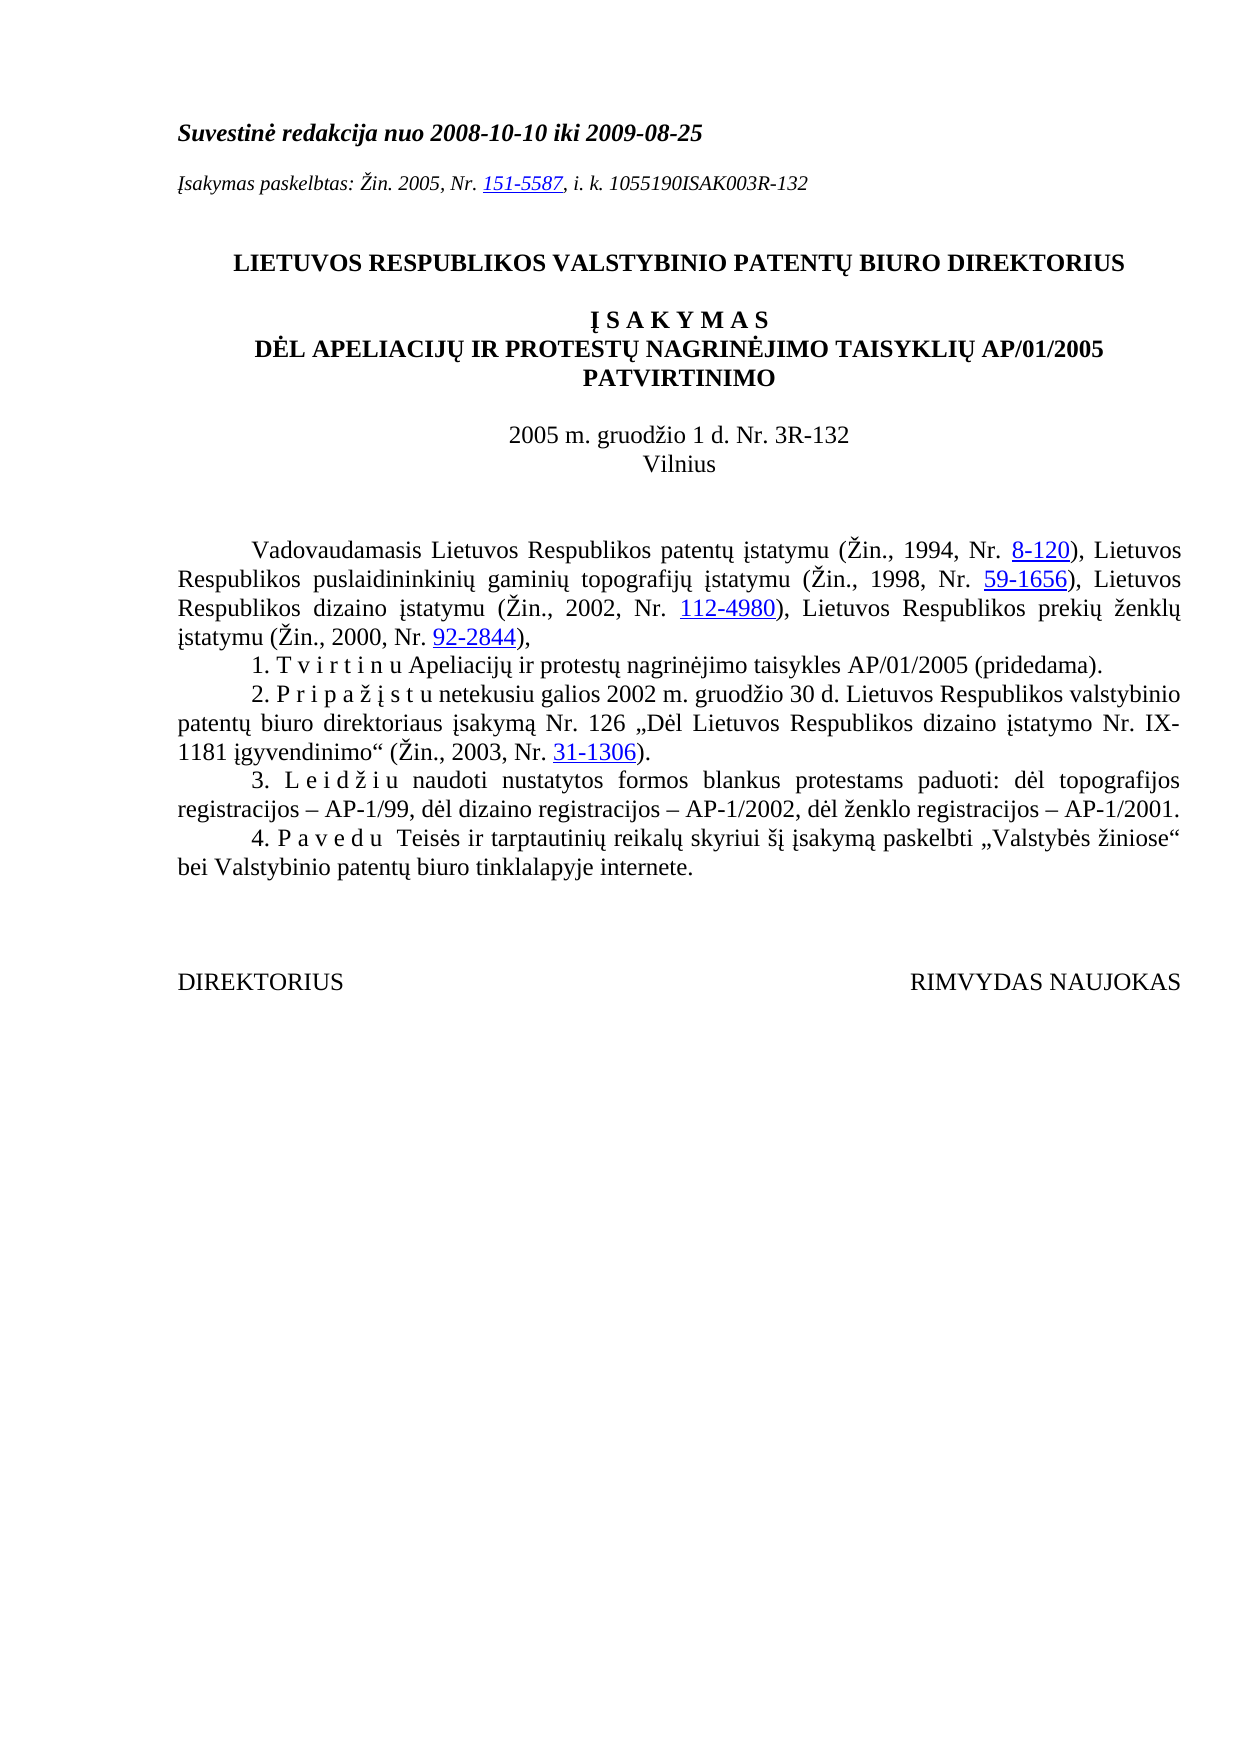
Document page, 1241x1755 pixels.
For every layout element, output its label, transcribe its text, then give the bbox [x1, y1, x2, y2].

text 2005 m. gruodžio 1 d. Nr. 3R-132 [177, 420, 1181, 449]
text DĖL APELIACIJŲ IR PROTESTŲ NAGRINĖJIMO TAISYKLIŲ AP/01/2005 PATVIRTINIMO [177, 334, 1181, 392]
text Įsakymas paskelbtas: Žin. 2005, Nr. 151-5587, i. k. 1055190ISAK003R-132 [177, 171, 1181, 195]
text Į S A K Y M A S [177, 305, 1181, 334]
text 4. Pavedu Teisės ir tarptautinių reikalų skyriui šį įsakymą paskelbti „Valstybės žiniose“ bei Valstybinio patentų biuro tinklalapyje internete. [177, 823, 1181, 880]
text 1. Tvirtinu Apeliacijų ir protestų nagrinėjimo taisykles AP/01/2005 (pridedama). [177, 650, 1181, 679]
text Vadovaudamasis Lietuvos Respublikos patentų įstatymu (Žin., 1994, Nr. 8-120), Lietuvos Respublikos puslaidininkinių gaminių topografijų įstatymu (Žin., 1998, Nr. 59-1656), Lietuvos Respublikos dizaino įstatymu (Žin., 2002, Nr. 112-4980), Lietuvos Respublikos prekių ženklų įstatymu (Žin., 2000, Nr. 92-2844), [177, 535, 1181, 650]
text DIREKTORIUS RIMVYDAS NAUJOKAS [177, 967, 1181, 995]
text 2. Pripažįstu netekusiu galios 2002 m. gruodžio 30 d. Lietuvos Respublikos valstybinio patentų biuro direktoriaus įsakymą Nr. 126 „Dėl Lietuvos Respublikos dizaino įstatymo Nr. IX-1181 įgyvendinimo“ (Žin., 2003, Nr. 31-1306). [177, 679, 1181, 765]
text LIETUVOS RESPUBLIKOS VALSTYBINIO PATENTŲ BIURO DIREKTORIUS [177, 248, 1181, 277]
text Suvestinė redakcija nuo 2008-10-10 iki 2009-08-25 [177, 118, 1181, 147]
text Vilnius [177, 449, 1181, 478]
text 3. Leidžiu naudoti nustatytos formos blankus protestams paduoti: dėl topografijos registracijos – AP-1/99, dėl dizaino registracijos – AP-1/2002, dėl ženklo registracijos – AP-1/2001. [177, 765, 1181, 823]
